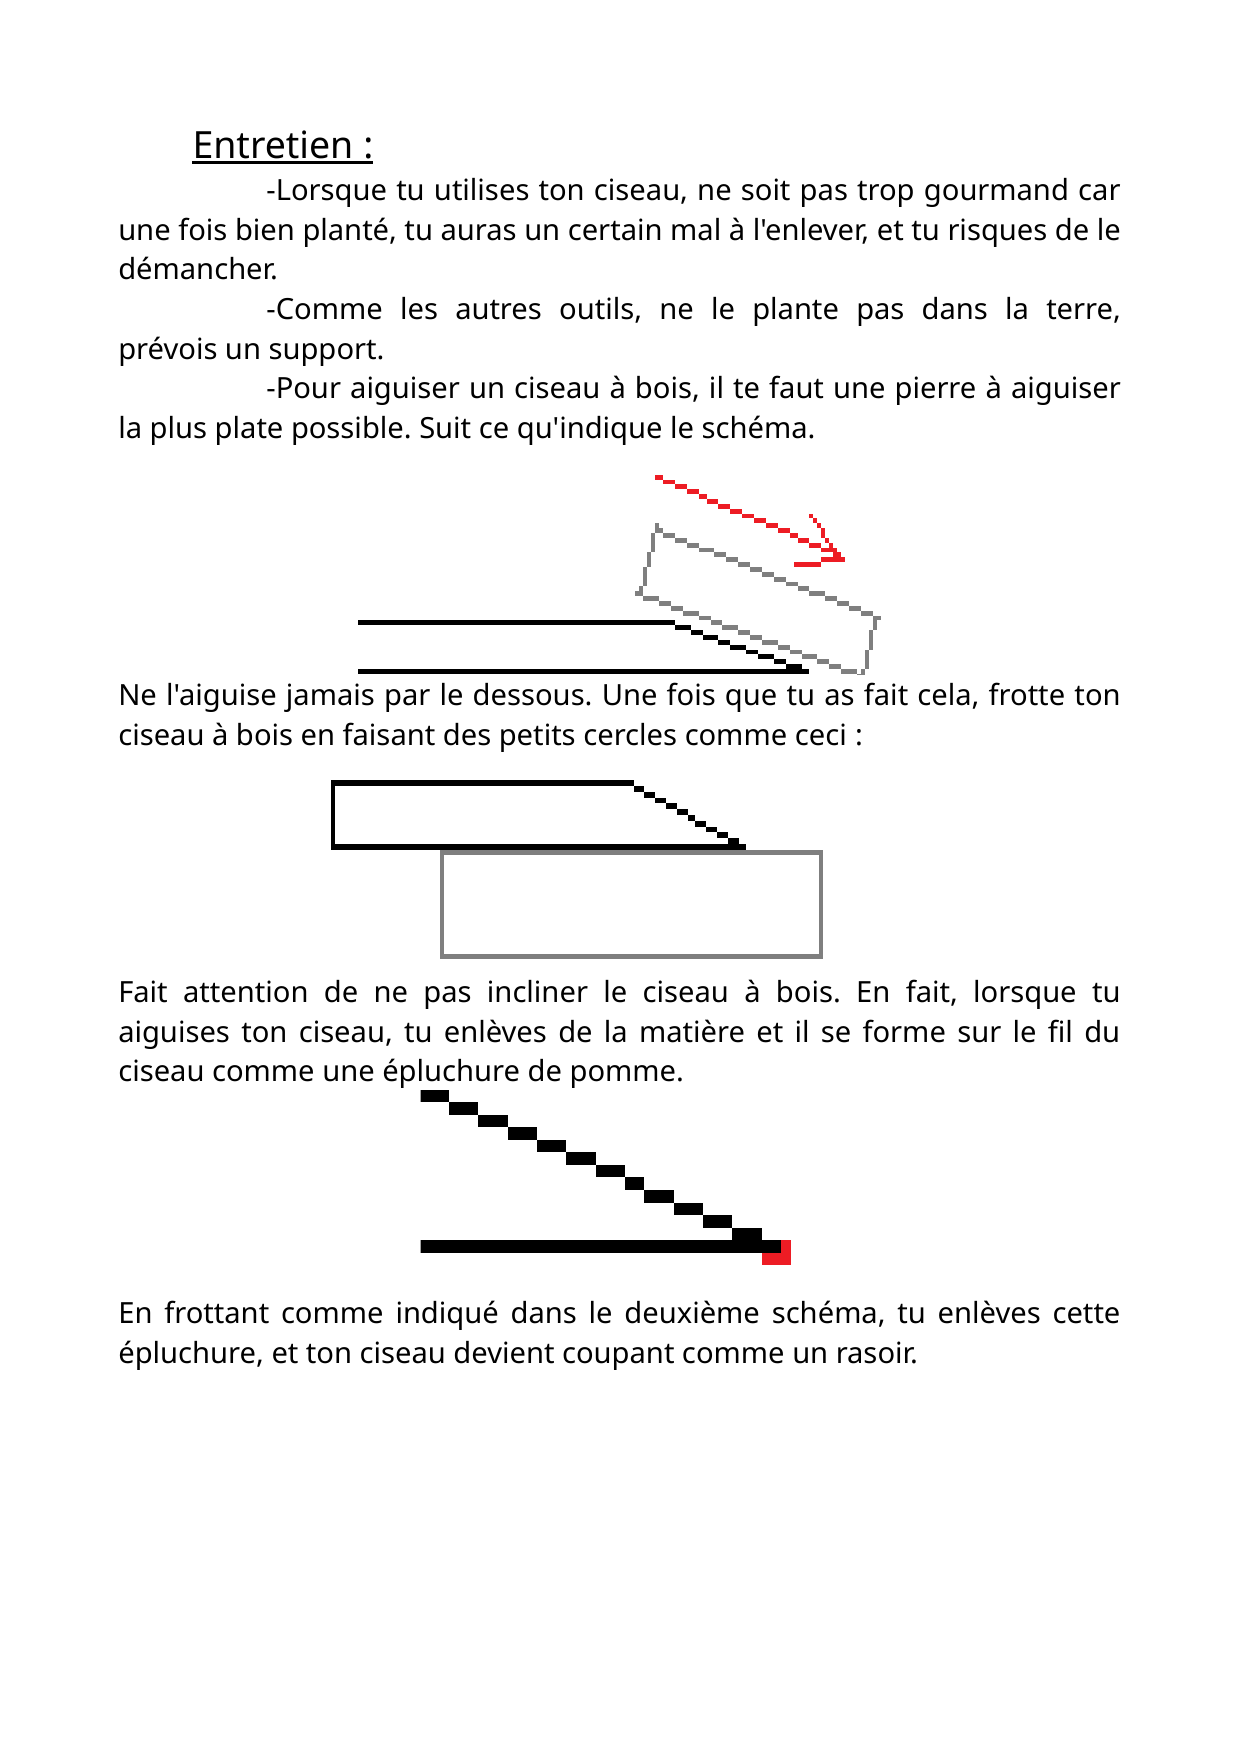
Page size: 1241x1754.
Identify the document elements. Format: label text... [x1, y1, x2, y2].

text -Comme les autres outils, ne le plante pas dans la terre, prévois un support. [118, 288, 1122, 368]
text Fait attention de ne pas incliner le ciseau à bois. En fait, lorsque tu aiguises ton ciseau, tu enlèves de la matière et il se forme sur le fil du ciseau comme une épluchure de pomme. [118, 754, 1122, 1090]
text Entretien : [118, 118, 1122, 169]
text Ne l'aiguise jamais par le dessous. Une fois que tu as fait cela, frotte ton ciseau à bois en faisant des petits cercles comme ceci : [118, 447, 1122, 754]
text -Lorsque tu utilises ton ciseau, ne soit pas trop gourmand car une fois bien planté, tu auras un certain mal à l'enlever, et tu risques de le démancher. [118, 169, 1122, 288]
text -Pour aiguiser un ciseau à bois, il te faut une pierre à aiguiser la plus plate possible. Suit ce qu'indique le schéma. [118, 368, 1122, 447]
text En frottant comme indiqué dans le deuxième schéma, tu enlèves cette épluchure, et ton ciseau devient coupant comme un rasoir. [118, 1090, 1122, 1372]
